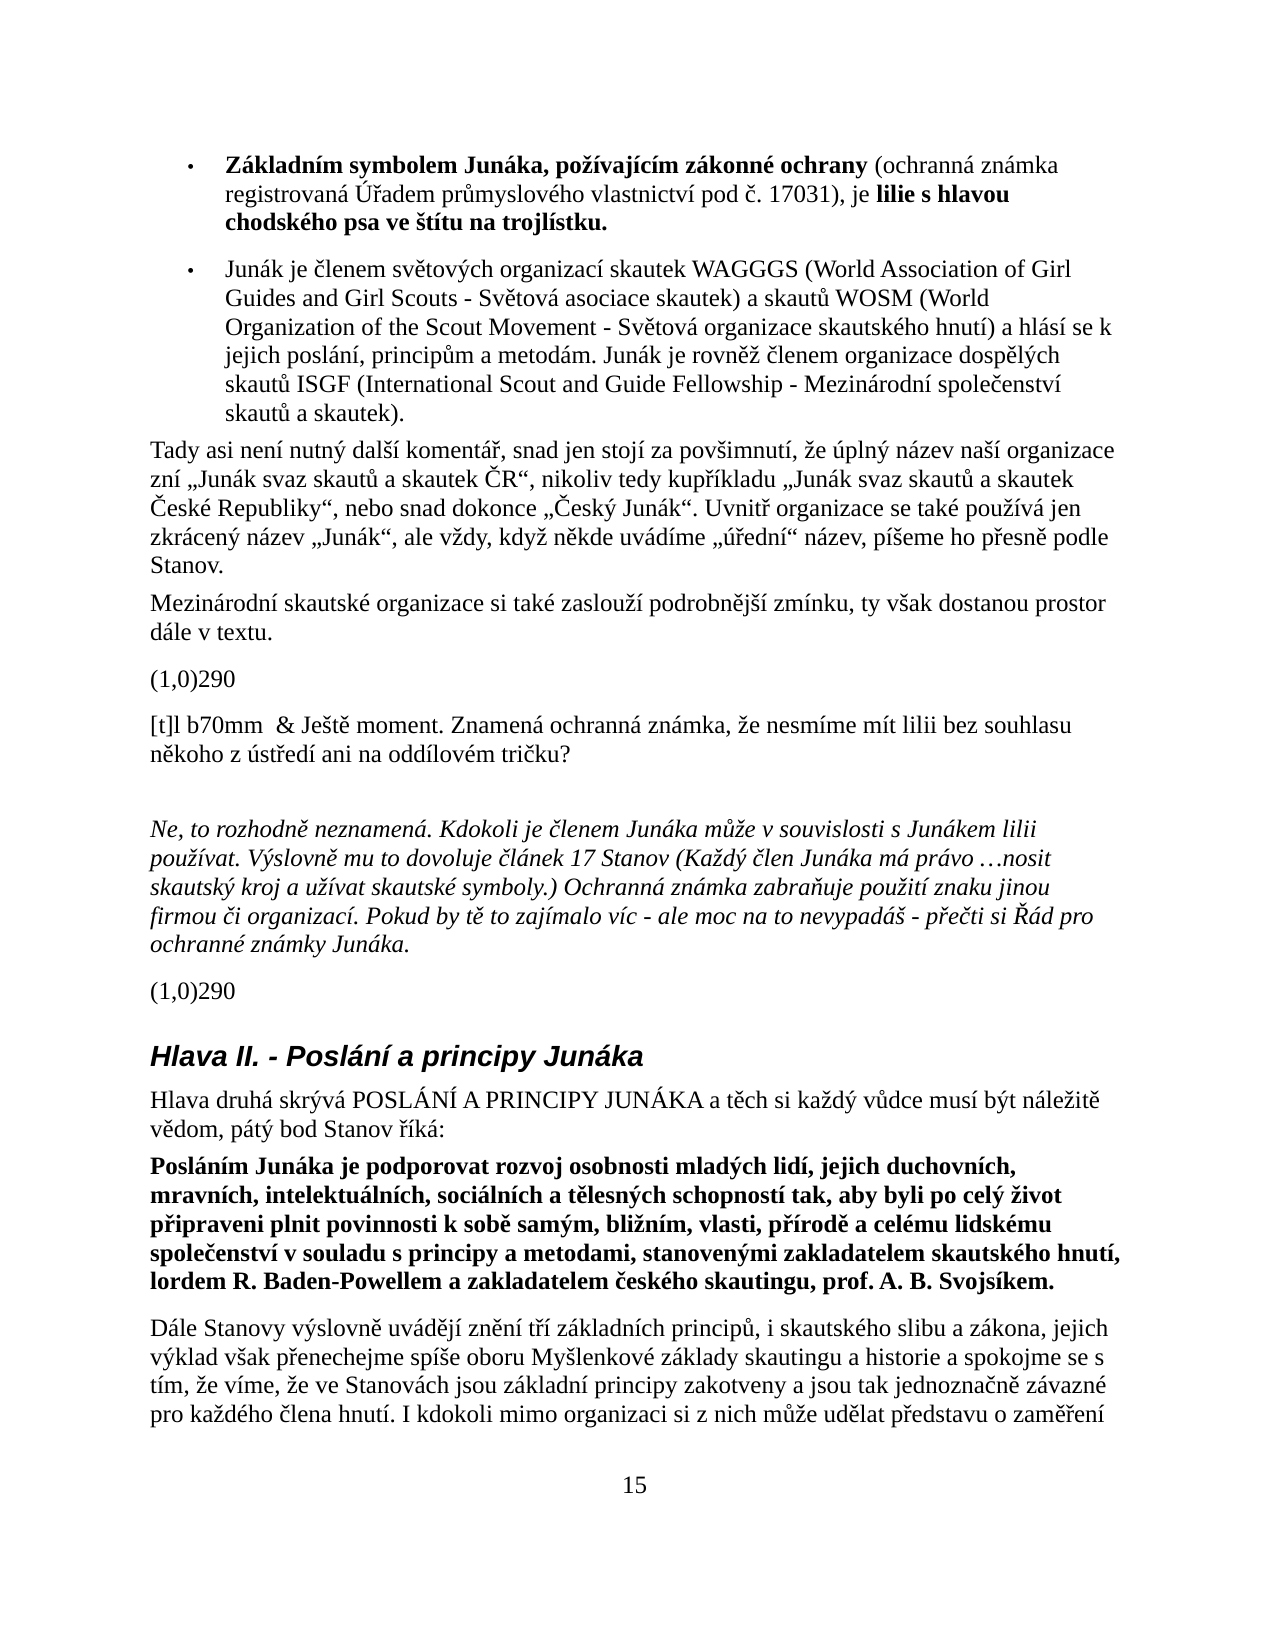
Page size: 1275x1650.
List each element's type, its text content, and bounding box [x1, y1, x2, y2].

text [t]l b70mm & Ještě moment. Znamená ochranná známka, že nesmíme mít lilii bez souhlasu někoho z ústředí ani na oddílovém tričku? [150, 710, 1125, 797]
text Dále Stanovy výslovně uvádějí znění tří základních principů, i skautského slibu a zákona, jejich výklad však přenechejme spíše oboru Myšlenkové základy skautingu a historie a spokojme se s tím, že víme, že ve Stanovách jsou základní principy zakotveny a jsou tak jednoznačně závazné pro každého člena hnutí. I kdokoli mimo organizaci si z nich může udělat představu o zaměření [150, 1313, 1125, 1428]
text Hlava druhá skrývá POSLÁNÍ A PRINCIPY JUNÁKA a těch si každý vůdce musí být náležitě vědom, pátý bod Stanov říká: [150, 1085, 1125, 1142]
text Tady asi není nutný další komentář, snad jen stojí za povšimnutí, že úplný název naší organizace zní „Junák svaz skautů a skautek ČR“, nikoliv tedy kupříkladu „Junák svaz skautů a skautek České Republiky“, nebo snad dokonce „Český Junák“. Uvnitř organizace se také používá jen zkrácený název „Junák“, ale vždy, když někde uvádíme „úřední“ název, píšeme ho přesně podle Stanov. [150, 436, 1125, 579]
text Posláním Junáka je podporovat rozvoj osobnosti mladých lidí, jejich duchovních, mravních, intelektuálních, sociálních a tělesných schopností tak, aby byli po celý život připraveni plnit povinnosti k sobě samým, bližním, vlasti, přírodě a celému lidskému společenství v souladu s principy a metodami, stanovenými zakladatelem skautského hnutí, lordem R. Baden-Powellem a zakladatelem českého skautingu, prof. A. B. Svojsíkem. [150, 1151, 1125, 1295]
subtitle Hlava II. - Poslání a principy Junáka [150, 1039, 1125, 1072]
text Ne, to rozhodně neznamená. Kdokoli je členem Junáka může v souvislosti s Junákem lilii používat. Výslovně mu to dovoluje článek 17 Stanov (Každý člen Junáka má právo …nosit skautský kroj a užívat skautské symboly.) Ochranná známka zabraňuje použití znaku jinou firmou či organizací. Pokud by tě to zajímalo víc - ale moc na to nevypadáš - přečti si Řád pro ochranné známky Junáka. [150, 814, 1125, 958]
text (1,0)290 [150, 664, 1125, 692]
list Junák je členem světových organizací skautek WAGGGS (World Association of Girl Guides and Girl Scouts - Světová asociace skautek) a skautů WOSM (World Organization of the Scout Movement - Světová organizace skautského hnutí) a hlásí se k jejich poslání, principům a metodám. Junák je rovněž členem organizace dospělých skautů ISGF (International Scout and Guide Fellowship - Mezinárodní společenství skautů a skautek). [187, 254, 1125, 427]
text (1,0)290 [150, 976, 1125, 1005]
text Mezinárodní skautské organizace si také zaslouží podrobnější zmínku, ty však dostanou prostor dále v textu. [150, 588, 1125, 646]
list Základním symbolem Junáka, požívajícím zákonné ochrany (ochranná známka registrovaná Úřadem průmyslového vlastnictví pod č. 17031), je lilie s hlavou chodského psa ve štítu na trojlístku. [187, 150, 1125, 236]
